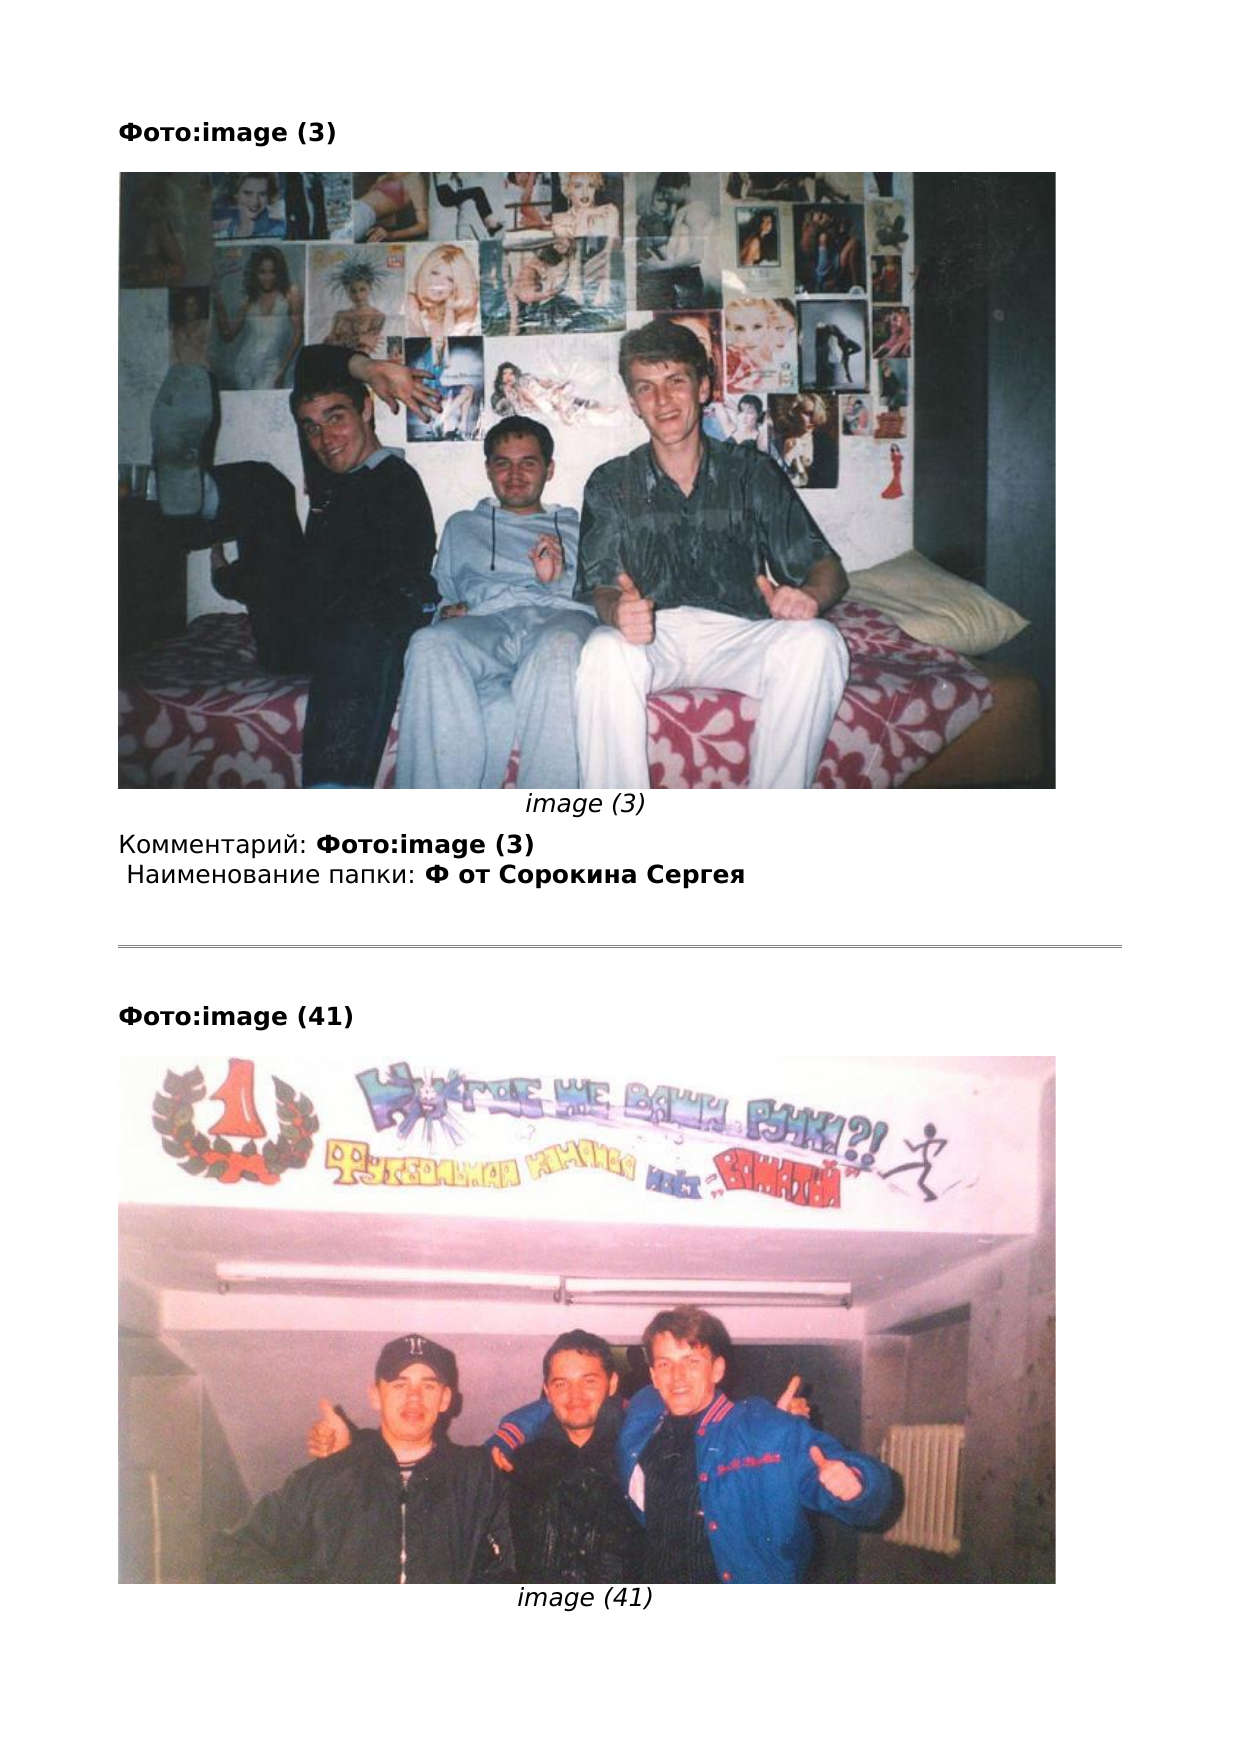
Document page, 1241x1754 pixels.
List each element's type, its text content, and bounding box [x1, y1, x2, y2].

text Комментарий: Фото:image (3) Наименование папки: Ф от Сорокина Сергея [118, 831, 1122, 918]
picture [118, 172, 1056, 789]
picture [118, 1056, 1056, 1584]
text image (3) [118, 789, 1056, 818]
subtitle Фото:image (41) [118, 1002, 1122, 1031]
text image (41) [118, 1584, 1056, 1613]
subtitle Фото:image (3) [118, 118, 1122, 147]
